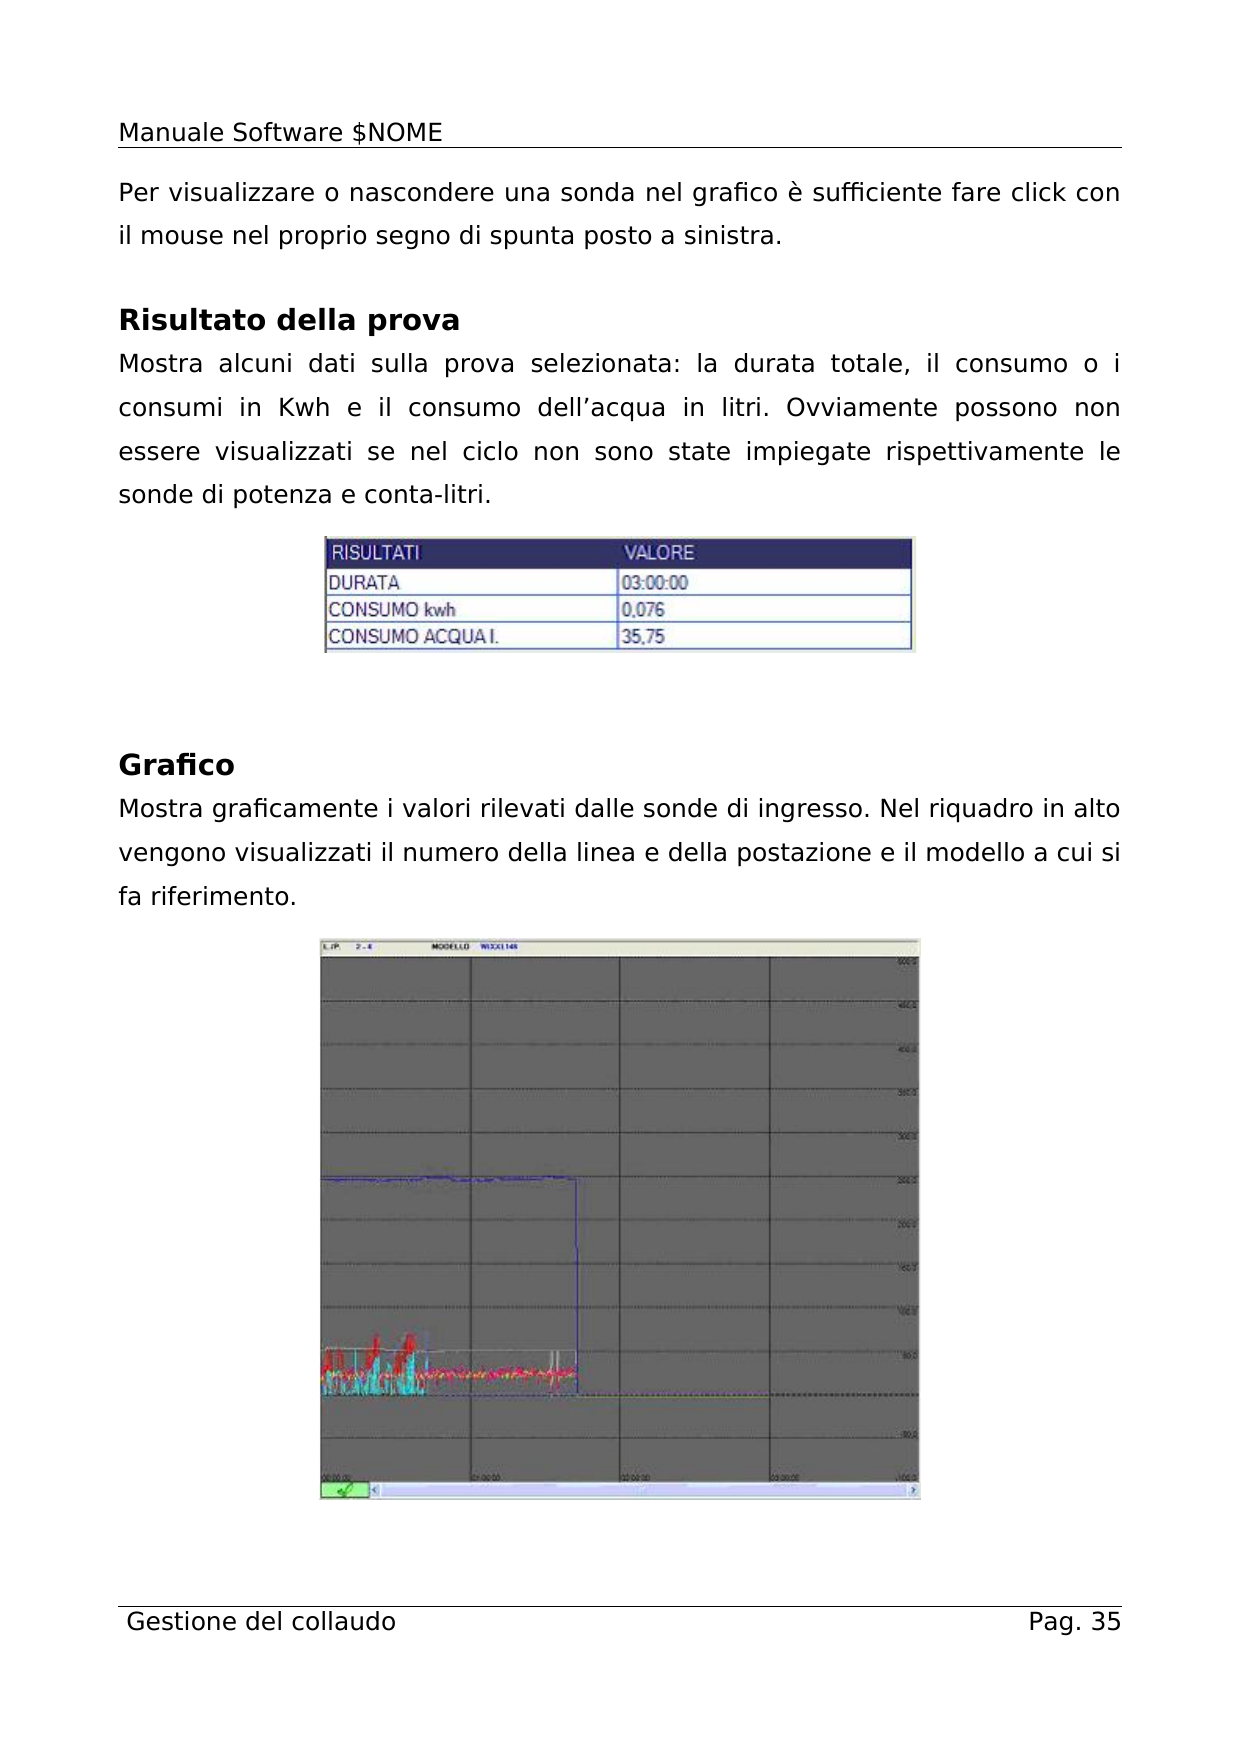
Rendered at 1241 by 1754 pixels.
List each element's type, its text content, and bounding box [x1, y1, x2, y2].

subtitle Risultato della prova [118, 303, 1122, 337]
subtitle Grafico [118, 748, 1122, 782]
text Mostra alcuni dati sulla prova selezionata: la durata totale, il consumo o i consumi in Kwh e il consumo dell’acqua in litri. Ovviamente possono non essere visualizzati se nel ciclo non sono state impiegate rispettivamente le sonde di potenza e conta-litri. [118, 349, 1122, 510]
text Per visualizzare o nascondere una sonda nel grafico è sufficiente fare click con il mouse nel proprio segno di spunta posto a sinistra. [118, 178, 1122, 251]
text Mostra graficamente i valori rilevati dalle sonde di ingresso. Nel riquadro in alto vengono visualizzati il numero della linea e della postazione e il modello a cui si fa riferimento. [118, 795, 1122, 911]
picture [319, 938, 921, 1500]
picture [324, 536, 917, 653]
